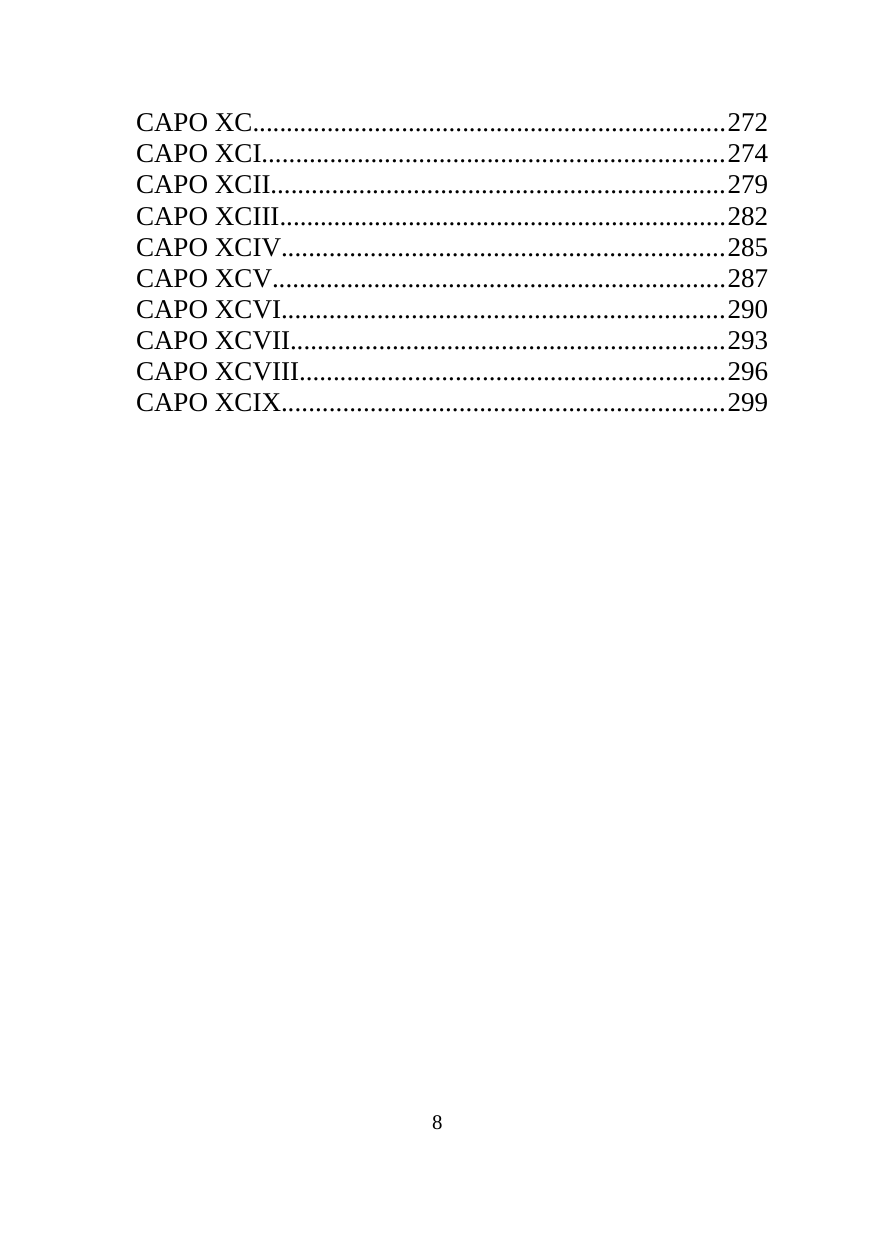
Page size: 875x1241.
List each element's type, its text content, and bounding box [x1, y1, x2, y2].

text CAPO XCVII 293 [136, 324, 768, 355]
text CAPO XCIX 299 [136, 387, 768, 418]
text CAPO XCVI 290 [136, 293, 768, 324]
text CAPO XCVIII 296 [136, 355, 768, 387]
text CAPO XCI 274 [136, 137, 768, 168]
text CAPO XCIII 282 [136, 200, 768, 231]
text CAPO XC 272 [136, 106, 768, 137]
text CAPO XCV 287 [136, 262, 768, 293]
text CAPO XCII 279 [136, 168, 768, 200]
text CAPO XCIV 285 [136, 231, 768, 262]
